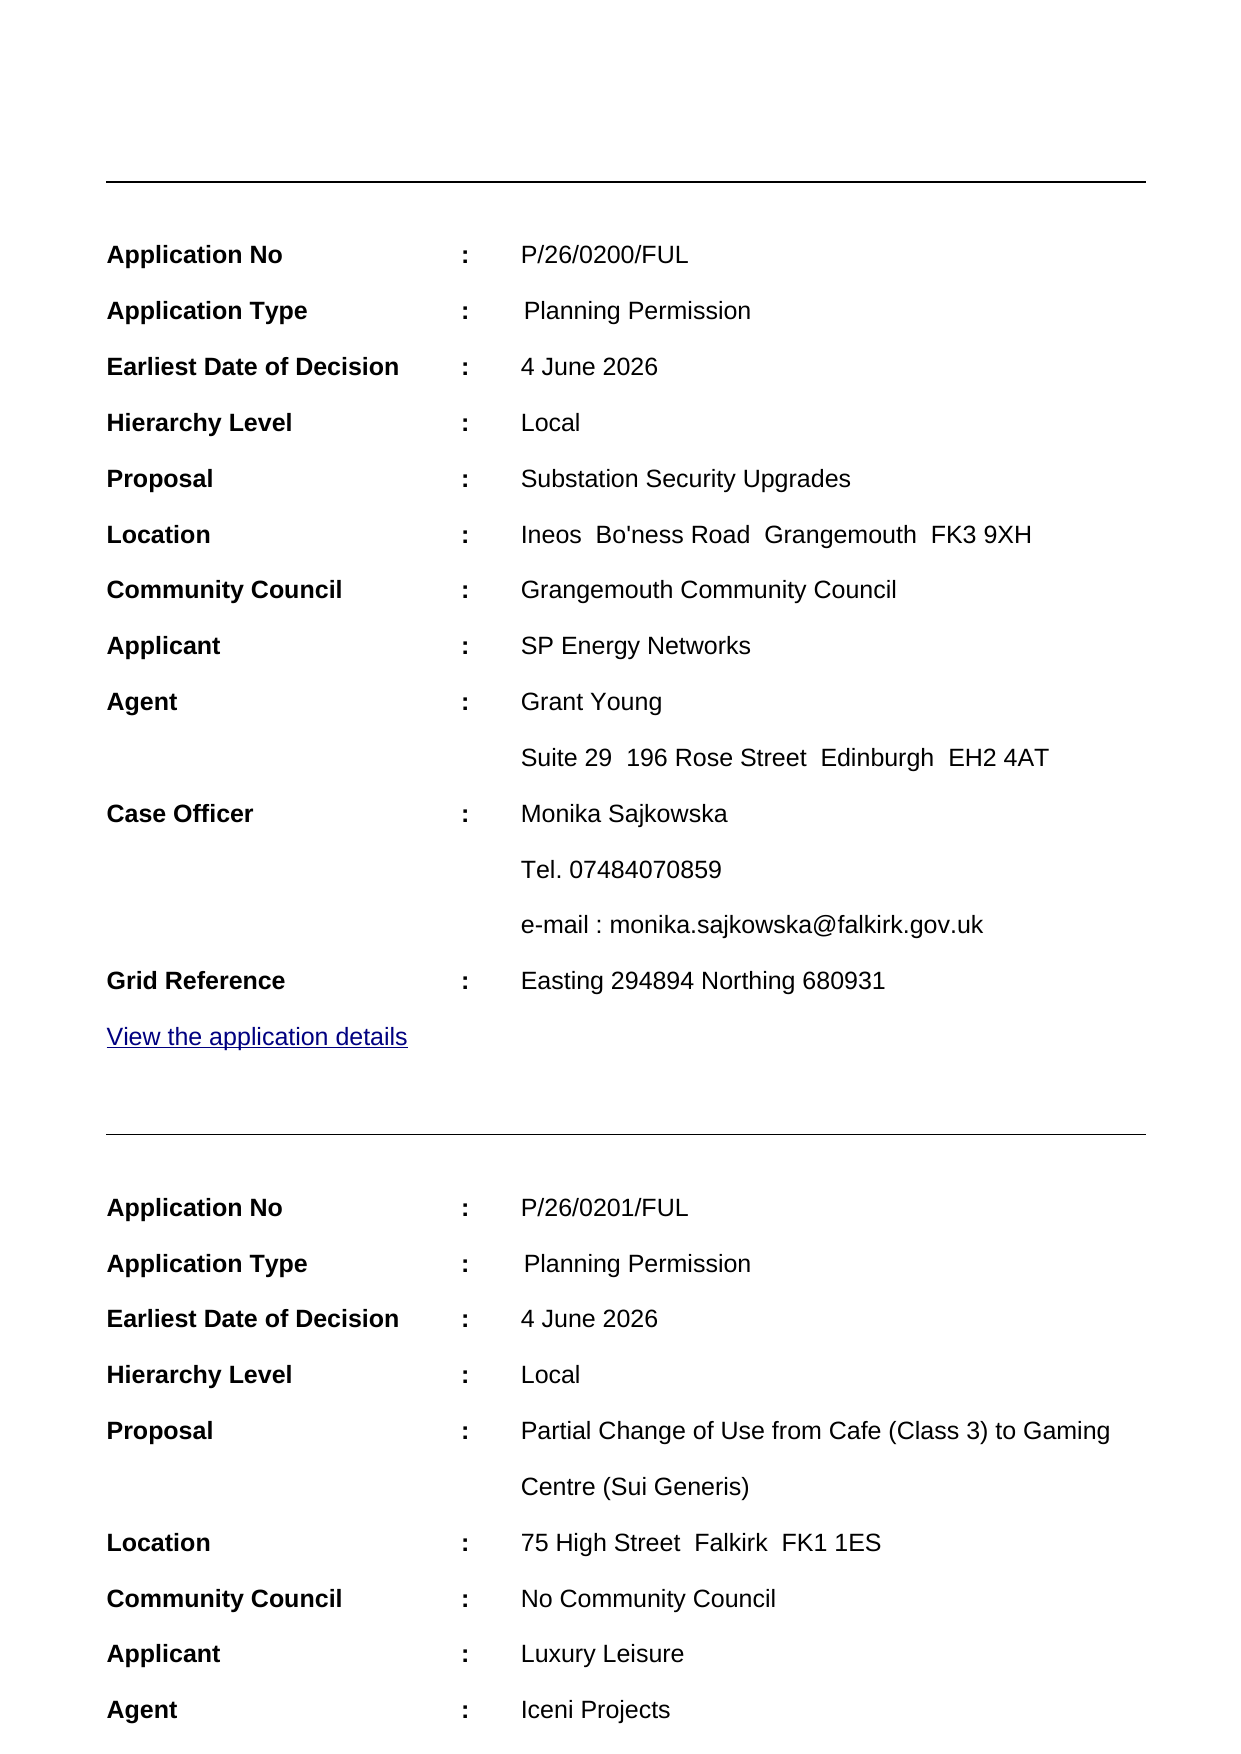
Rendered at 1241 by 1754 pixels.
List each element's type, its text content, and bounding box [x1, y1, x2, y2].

text Application No : P/26/0200/FUL [106, 240, 1146, 269]
text Proposal : Substation Security Upgrades [106, 464, 1146, 492]
text Earliest Date of Decision : 4 June 2026 [106, 1304, 1146, 1333]
text Suite 29 196 Rose Street Edinburgh EH2 4AT [106, 743, 1146, 772]
text Location : 75 High Street Falkirk FK1 1ES [106, 1528, 1146, 1556]
text Case Officer : Monika Sajkowska [106, 799, 1146, 827]
text Location : Ineos Bo'ness Road Grangemouth FK3 9XH [106, 519, 1146, 548]
text Hierarchy Level : Local [106, 1360, 1146, 1389]
text Application No : P/26/0201/FUL [106, 1193, 1146, 1221]
text Community Council : No Community Council [106, 1583, 1146, 1612]
text Applicant : Luxury Leisure [106, 1639, 1146, 1668]
text Application Type : Planning Permission [106, 1248, 1146, 1277]
text Grid Reference : Easting 294894 Northing 680931 [106, 966, 1146, 995]
text e-mail : monika.sajkowska@falkirk.gov.uk [106, 910, 1146, 939]
text View the application details [106, 1022, 1146, 1051]
text Centre (Sui Generis) [106, 1472, 1146, 1501]
text Earliest Date of Decision : 4 June 2026 [106, 352, 1146, 381]
text Proposal : Partial Change of Use from Cafe (Class 3) to Gaming [106, 1416, 1146, 1445]
text Community Council : Grangemouth Community Council [106, 575, 1146, 604]
text Tel. 07484070859 [106, 854, 1146, 883]
text Hierarchy Level : Local [106, 408, 1146, 437]
text Applicant : SP Energy Networks [106, 631, 1146, 660]
text Agent : Grant Young [106, 687, 1146, 716]
text Agent : Iceni Projects [106, 1695, 1146, 1724]
text Application Type : Planning Permission [106, 296, 1146, 325]
